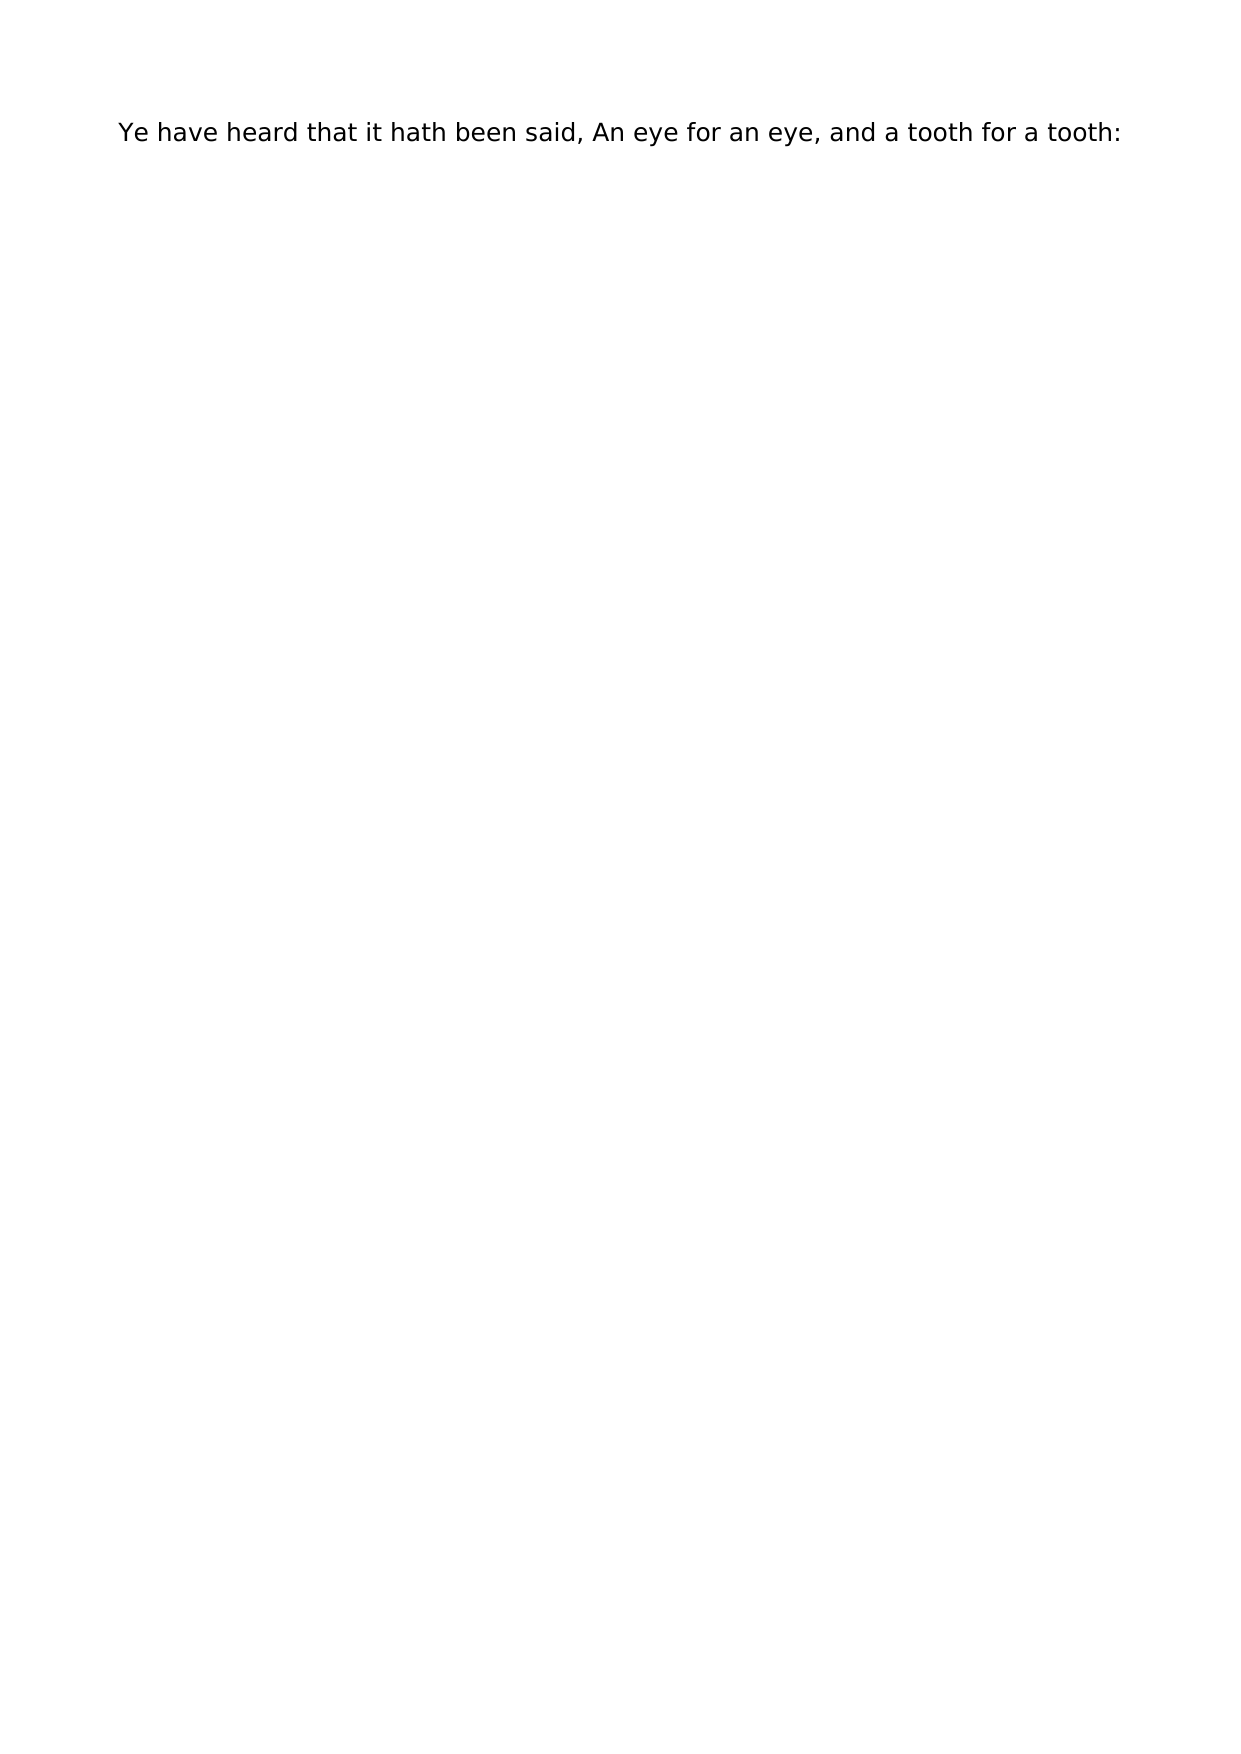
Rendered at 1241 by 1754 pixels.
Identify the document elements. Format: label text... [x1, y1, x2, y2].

text Ye have heard that it hath been said, An eye for an eye, and a tooth for a tooth: [118, 118, 1122, 147]
